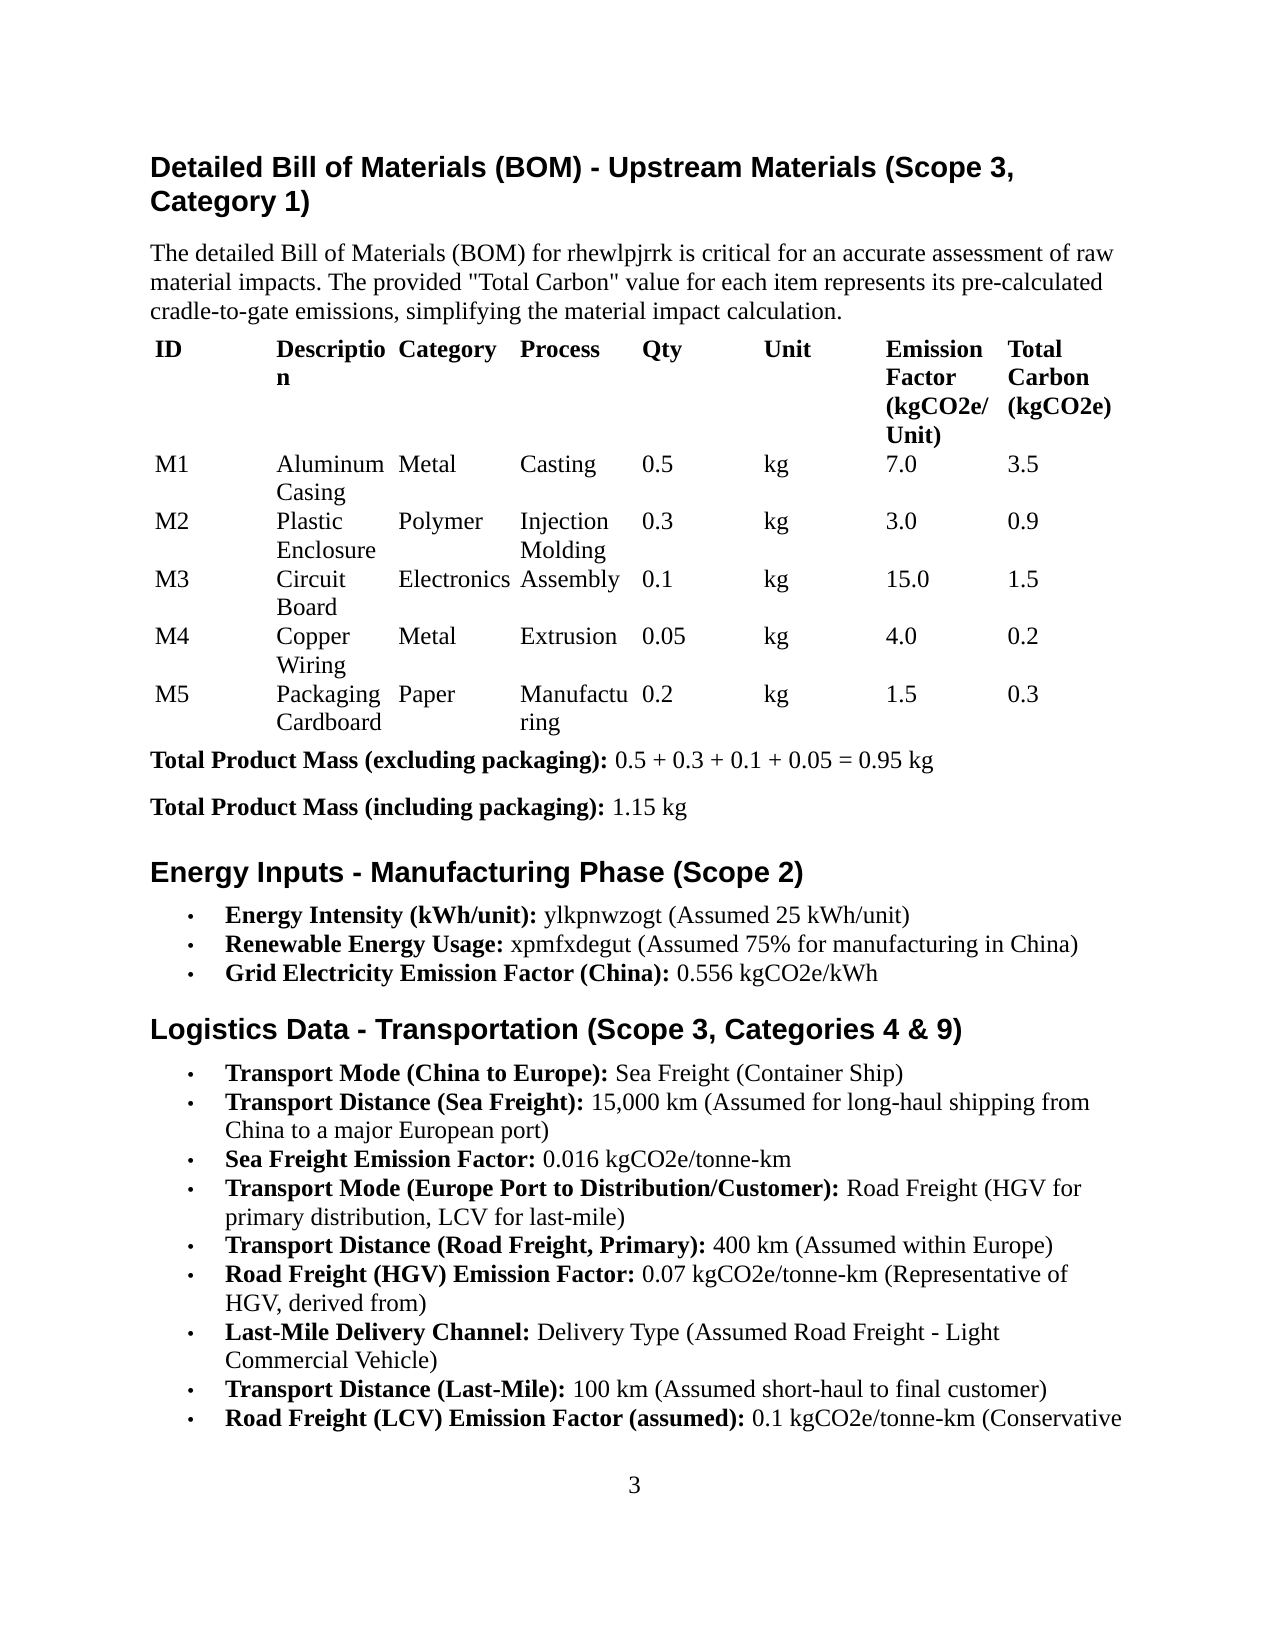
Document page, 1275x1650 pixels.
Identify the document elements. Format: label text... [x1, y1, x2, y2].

text Total Product Mass (excluding packaging): 0.5 + 0.3 + 0.1 + 0.05 = 0.95 kg [150, 745, 1125, 774]
table_cell Extrusion [516, 621, 637, 679]
table_cell Aluminum Casing [272, 449, 394, 506]
list Transport Distance (Sea Freight): 15,000 km (Assumed for long-haul shipping from China to a major European port) [187, 1087, 1125, 1144]
table_header Process [516, 334, 637, 449]
table_cell Plastic Enclosure [272, 506, 394, 564]
table_cell 7.0 [881, 449, 1003, 506]
table_header Category [394, 334, 516, 449]
table_cell 3.5 [1003, 449, 1125, 506]
table_cell Copper Wiring [272, 621, 394, 679]
table_cell Injection Molding [516, 506, 637, 564]
subtitle Energy Inputs - Manufacturing Phase (Scope 2) [150, 854, 1125, 888]
table_cell Electronics [394, 564, 516, 621]
list Transport Mode (Europe Port to Distribution/Customer): Road Freight (HGV for primary distribution, LCV for last-mile) [187, 1173, 1125, 1230]
table_cell Circuit Board [272, 564, 394, 621]
list Road Freight (LCV) Emission Factor (assumed): 0.1 kgCO2e/tonne-km (Conservative [187, 1403, 1125, 1432]
table_header Qty [638, 334, 759, 449]
list Road Freight (HGV) Emission Factor: 0.07 kgCO2e/tonne-km (Representative of HGV, derived from) [187, 1259, 1125, 1317]
list Transport Mode (China to Europe): Sea Freight (Container Ship) [187, 1058, 1125, 1087]
table_cell kg [759, 449, 881, 506]
table_header Unit [759, 334, 881, 449]
table_cell 0.9 [1003, 506, 1125, 564]
subtitle Logistics Data - Transportation (Scope 3, Categories 4 & 9) [150, 1012, 1125, 1045]
table_cell 3.0 [881, 506, 1003, 564]
table_cell 0.5 [638, 449, 759, 506]
table_cell M3 [150, 564, 272, 621]
table_cell 0.3 [1003, 679, 1125, 736]
table_header Description [272, 334, 394, 449]
list Energy Intensity (kWh/unit): ylkpnwzogt (Assumed 25 kWh/unit) [187, 901, 1125, 929]
table_cell M4 [150, 621, 272, 679]
list Sea Freight Emission Factor: 0.016 kgCO2e/tonne-km [187, 1144, 1125, 1173]
table_cell Packaging Cardboard [272, 679, 394, 736]
table_cell 0.05 [638, 621, 759, 679]
list Renewable Energy Usage: xpmfxdegut (Assumed 75% for manufacturing in China) [187, 929, 1125, 958]
table_cell M1 [150, 449, 272, 506]
table_cell 0.1 [638, 564, 759, 621]
table_cell M5 [150, 679, 272, 736]
table_cell Paper [394, 679, 516, 736]
table_cell Assembly [516, 564, 637, 621]
table_cell kg [759, 506, 881, 564]
table_cell Metal [394, 621, 516, 679]
table_cell 1.5 [881, 679, 1003, 736]
list Grid Electricity Emission Factor (China): 0.556 kgCO2e/kWh [187, 958, 1125, 987]
table_cell 0.3 [638, 506, 759, 564]
table_cell kg [759, 564, 881, 621]
table_cell Manufacturing [516, 679, 637, 736]
table_cell 15.0 [881, 564, 1003, 621]
table_cell M2 [150, 506, 272, 564]
table_cell 0.2 [1003, 621, 1125, 679]
subtitle Detailed Bill of Materials (BOM) - Upstream Materials (Scope 3, Category 1) [150, 150, 1125, 217]
table_header Total Carbon (kgCO2e) [1003, 334, 1125, 449]
table_cell 1.5 [1003, 564, 1125, 621]
table_cell Polymer [394, 506, 516, 564]
text Total Product Mass (including packaging): 1.15 kg [150, 792, 1125, 821]
table_header ID [150, 334, 272, 449]
list Last-Mile Delivery Channel: Delivery Type (Assumed Road Freight - Light Commercial Vehicle) [187, 1317, 1125, 1374]
table_cell Metal [394, 449, 516, 506]
text The detailed Bill of Materials (BOM) for rhewlpjrrk is critical for an accurate assessment of raw material impacts. The provided "Total Carbon" value for each item represents its pre-calculated cradle-to-gate emissions, simplifying the material impact calculation. [150, 238, 1125, 325]
table_cell Casting [516, 449, 637, 506]
list Transport Distance (Last-Mile): 100 km (Assumed short-haul to final customer) [187, 1374, 1125, 1403]
table_cell kg [759, 621, 881, 679]
table_cell kg [759, 679, 881, 736]
table_header Emission Factor (kgCO2e/Unit) [881, 334, 1003, 449]
table_cell 4.0 [881, 621, 1003, 679]
table_cell 0.2 [638, 679, 759, 736]
list Transport Distance (Road Freight, Primary): 400 km (Assumed within Europe) [187, 1230, 1125, 1259]
